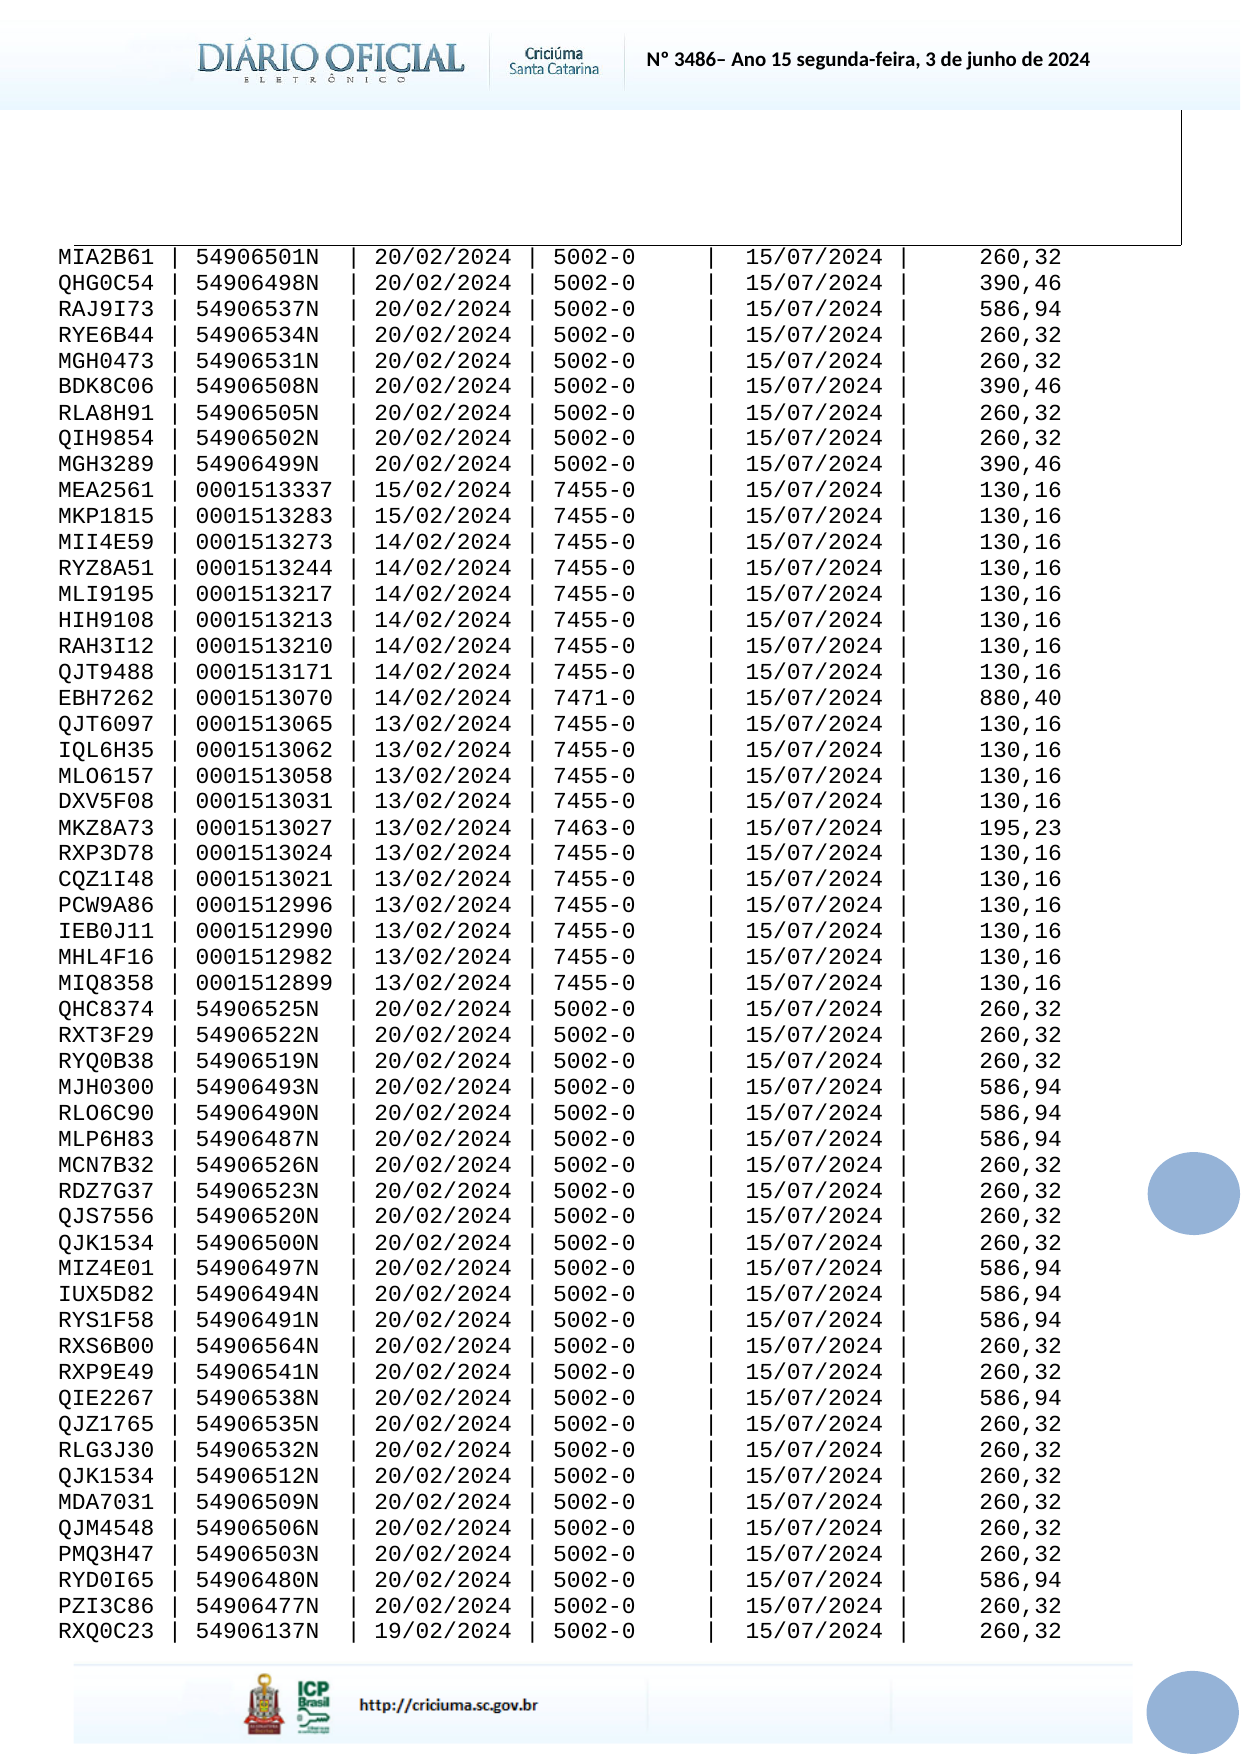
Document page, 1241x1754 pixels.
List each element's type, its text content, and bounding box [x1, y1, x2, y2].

text CQZ1I48 | 0001513021 | 13/02/2024 | 7455-0 | 15/07/2024 | 130,16 [44, 868, 1181, 894]
text MLP6H83 | 54906487N | 20/02/2024 | 5002-0 | 15/07/2024 | 586,94 [44, 1127, 1181, 1153]
text MEA2561 | 0001513337 | 15/02/2024 | 7455-0 | 15/07/2024 | 130,16 [44, 479, 1181, 504]
text MLO6157 | 0001513058 | 13/02/2024 | 7455-0 | 15/07/2024 | 130,16 [44, 764, 1181, 790]
text RAJ9I73 | 54906537N | 20/02/2024 | 5002-0 | 15/07/2024 | 586,94 [44, 297, 1181, 323]
text BDK8C06 | 54906508N | 20/02/2024 | 5002-0 | 15/07/2024 | 390,46 [44, 375, 1181, 401]
text RYD0I65 | 54906480N | 20/02/2024 | 5002-0 | 15/07/2024 | 586,94 [44, 1568, 1181, 1594]
text MKZ8A73 | 0001513027 | 13/02/2024 | 7463-0 | 15/07/2024 | 195,23 [44, 816, 1181, 842]
text HIH9108 | 0001513213 | 14/02/2024 | 7455-0 | 15/07/2024 | 130,16 [44, 608, 1181, 634]
text RXS6B00 | 54906564N | 20/02/2024 | 5002-0 | 15/07/2024 | 260,32 [44, 1334, 1181, 1361]
text QJK1534 | 54906500N | 20/02/2024 | 5002-0 | 15/07/2024 | 260,32 [44, 1231, 1181, 1257]
text QJT6097 | 0001513065 | 13/02/2024 | 7455-0 | 15/07/2024 | 130,16 [44, 712, 1181, 738]
text PCW9A86 | 0001512996 | 13/02/2024 | 7455-0 | 15/07/2024 | 130,16 [44, 894, 1181, 919]
text MKP1815 | 0001513283 | 15/02/2024 | 7455-0 | 15/07/2024 | 130,16 [44, 504, 1181, 531]
text RDZ7G37 | 54906523N | 20/02/2024 | 5002-0 | 15/07/2024 | 260,32 [44, 1179, 1150, 1205]
text QIE2267 | 54906538N | 20/02/2024 | 5002-0 | 15/07/2024 | 586,94 [44, 1386, 1181, 1412]
text RXP3D78 | 0001513024 | 13/02/2024 | 7455-0 | 15/07/2024 | 130,16 [44, 842, 1181, 868]
text QJM4548 | 54906506N | 20/02/2024 | 5002-0 | 15/07/2024 | 260,32 [44, 1516, 1181, 1542]
text RYZ8A51 | 0001513244 | 14/02/2024 | 7455-0 | 15/07/2024 | 130,16 [44, 556, 1181, 582]
text RLA8H91 | 54906505N | 20/02/2024 | 5002-0 | 15/07/2024 | 260,32 [44, 401, 1181, 427]
text IQL6H35 | 0001513062 | 13/02/2024 | 7455-0 | 15/07/2024 | 130,16 [44, 738, 1181, 764]
text IUX5D82 | 54906494N | 20/02/2024 | 5002-0 | 15/07/2024 | 586,94 [44, 1283, 1181, 1309]
text EBH7262 | 0001513070 | 14/02/2024 | 7471-0 | 15/07/2024 | 880,40 [44, 686, 1181, 712]
text QJT9488 | 0001513171 | 14/02/2024 | 7455-0 | 15/07/2024 | 130,16 [44, 660, 1181, 686]
text RXP9E49 | 54906541N | 20/02/2024 | 5002-0 | 15/07/2024 | 260,32 [44, 1361, 1181, 1386]
text RYE6B44 | 54906534N | 20/02/2024 | 5002-0 | 15/07/2024 | 260,32 [44, 323, 1181, 349]
text QJK1534 | 54906512N | 20/02/2024 | 5002-0 | 15/07/2024 | 260,32 [44, 1464, 1181, 1490]
text QJZ1765 | 54906535N | 20/02/2024 | 5002-0 | 15/07/2024 | 260,32 [44, 1412, 1181, 1438]
text MIZ4E01 | 54906497N | 20/02/2024 | 5002-0 | 15/07/2024 | 586,94 [44, 1257, 1181, 1283]
text IEB0J11 | 0001512990 | 13/02/2024 | 7455-0 | 15/07/2024 | 130,16 [44, 919, 1181, 946]
text RYS1F58 | 54906491N | 20/02/2024 | 5002-0 | 15/07/2024 | 586,94 [44, 1309, 1181, 1334]
text MIA2B61 | 54906501N | 20/02/2024 | 5002-0 | 15/07/2024 | 260,32 [44, 245, 1181, 271]
text MIQ8358 | 0001512899 | 13/02/2024 | 7455-0 | 15/07/2024 | 130,16 [44, 971, 1181, 997]
text MGH0473 | 54906531N | 20/02/2024 | 5002-0 | 15/07/2024 | 260,32 [44, 349, 1181, 375]
text MGH3289 | 54906499N | 20/02/2024 | 5002-0 | 15/07/2024 | 390,46 [44, 453, 1181, 479]
text QHC8374 | 54906525N | 20/02/2024 | 5002-0 | 15/07/2024 | 260,32 [44, 997, 1181, 1023]
text RAH3I12 | 0001513210 | 14/02/2024 | 7455-0 | 15/07/2024 | 130,16 [44, 634, 1181, 660]
text MII4E59 | 0001513273 | 14/02/2024 | 7455-0 | 15/07/2024 | 130,16 [44, 531, 1181, 556]
text MCN7B32 | 54906526N | 20/02/2024 | 5002-0 | 15/07/2024 | 260,32 [44, 1153, 1180, 1179]
text RXT3F29 | 54906522N | 20/02/2024 | 5002-0 | 15/07/2024 | 260,32 [44, 1023, 1181, 1049]
text RLO6C90 | 54906490N | 20/02/2024 | 5002-0 | 15/07/2024 | 586,94 [44, 1101, 1181, 1127]
text MJH0300 | 54906493N | 20/02/2024 | 5002-0 | 15/07/2024 | 586,94 [44, 1075, 1181, 1101]
text PZI3C86 | 54906477N | 20/02/2024 | 5002-0 | 15/07/2024 | 260,32 [44, 1594, 1181, 1620]
text QIH9854 | 54906502N | 20/02/2024 | 5002-0 | 15/07/2024 | 260,32 [44, 427, 1181, 453]
text RLG3J30 | 54906532N | 20/02/2024 | 5002-0 | 15/07/2024 | 260,32 [44, 1438, 1181, 1464]
text QHG0C54 | 54906498N | 20/02/2024 | 5002-0 | 15/07/2024 | 390,46 [44, 271, 1181, 297]
text RXQ0C23 | 54906137N | 19/02/2024 | 5002-0 | 15/07/2024 | 260,32 [44, 1620, 1181, 1646]
text RYQ0B38 | 54906519N | 20/02/2024 | 5002-0 | 15/07/2024 | 260,32 [44, 1049, 1181, 1075]
text MLI9195 | 0001513217 | 14/02/2024 | 7455-0 | 15/07/2024 | 130,16 [44, 582, 1181, 608]
text QJS7556 | 54906520N | 20/02/2024 | 5002-0 | 15/07/2024 | 260,32 [44, 1205, 1171, 1231]
text DXV5F08 | 0001513031 | 13/02/2024 | 7455-0 | 15/07/2024 | 130,16 [44, 790, 1181, 816]
text MHL4F16 | 0001512982 | 13/02/2024 | 7455-0 | 15/07/2024 | 130,16 [44, 946, 1181, 971]
text MDA7031 | 54906509N | 20/02/2024 | 5002-0 | 15/07/2024 | 260,32 [44, 1490, 1181, 1516]
text PMQ3H47 | 54906503N | 20/02/2024 | 5002-0 | 15/07/2024 | 260,32 [44, 1542, 1181, 1568]
